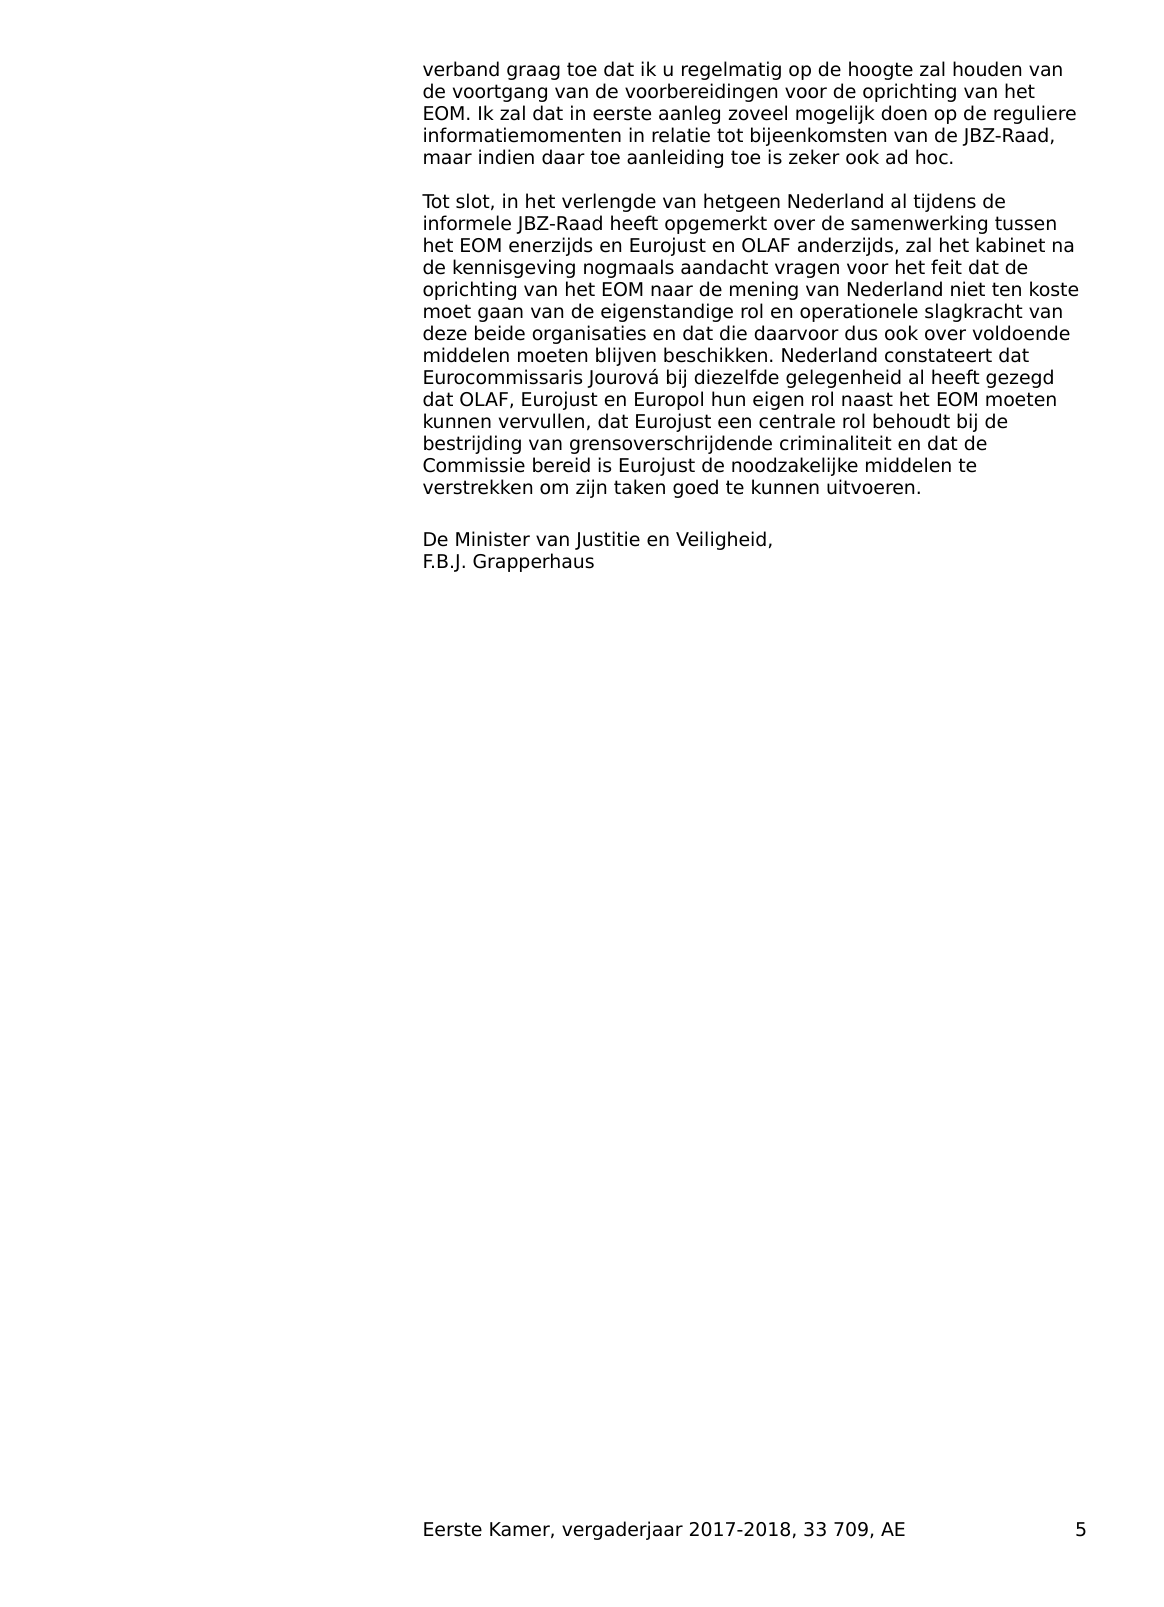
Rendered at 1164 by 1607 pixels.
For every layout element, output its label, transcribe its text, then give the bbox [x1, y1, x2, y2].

text Tot slot, in het verlengde van hetgeen Nederland al tijdens de informele JBZ-Raad heeft opgemerkt over de samenwerking tussen het EOM enerzijds en Eurojust en OLAF anderzijds, zal het kabinet na de kennisgeving nogmaals aandacht vragen voor het feit dat de oprichting van het EOM naar de mening van Nederland niet ten koste moet gaan van de eigenstandige rol en operationele slagkracht van deze beide organisaties en dat die daarvoor dus ook over voldoende middelen moeten blijven beschikken. Nederland constateert dat Eurocommissaris Jourová bij diezelfde gelegenheid al heeft gezegd dat OLAF, Eurojust en Europol hun eigen rol naast het EOM moeten kunnen vervullen, dat Eurojust een centrale rol behoudt bij de bestrijding van grensoverschrijdende criminaliteit en dat de Commissie bereid is Eurojust de noodzakelijke middelen te verstrekken om zijn taken goed te kunnen uitvoeren. [422, 191, 1087, 499]
text verband graag toe dat ik u regelmatig op de hoogte zal houden van de voortgang van de voorbereidingen voor de oprichting van het EOM. Ik zal dat in eerste aanleg zoveel mogelijk doen op de reguliere informatiemomenten in relatie tot bijeenkomsten van de JBZ-Raad, maar indien daar toe aanleiding toe is zeker ook ad hoc. [422, 59, 1087, 169]
text De Minister van Justitie en Veiligheid, F.B.J. Grapperhaus [422, 529, 1087, 573]
